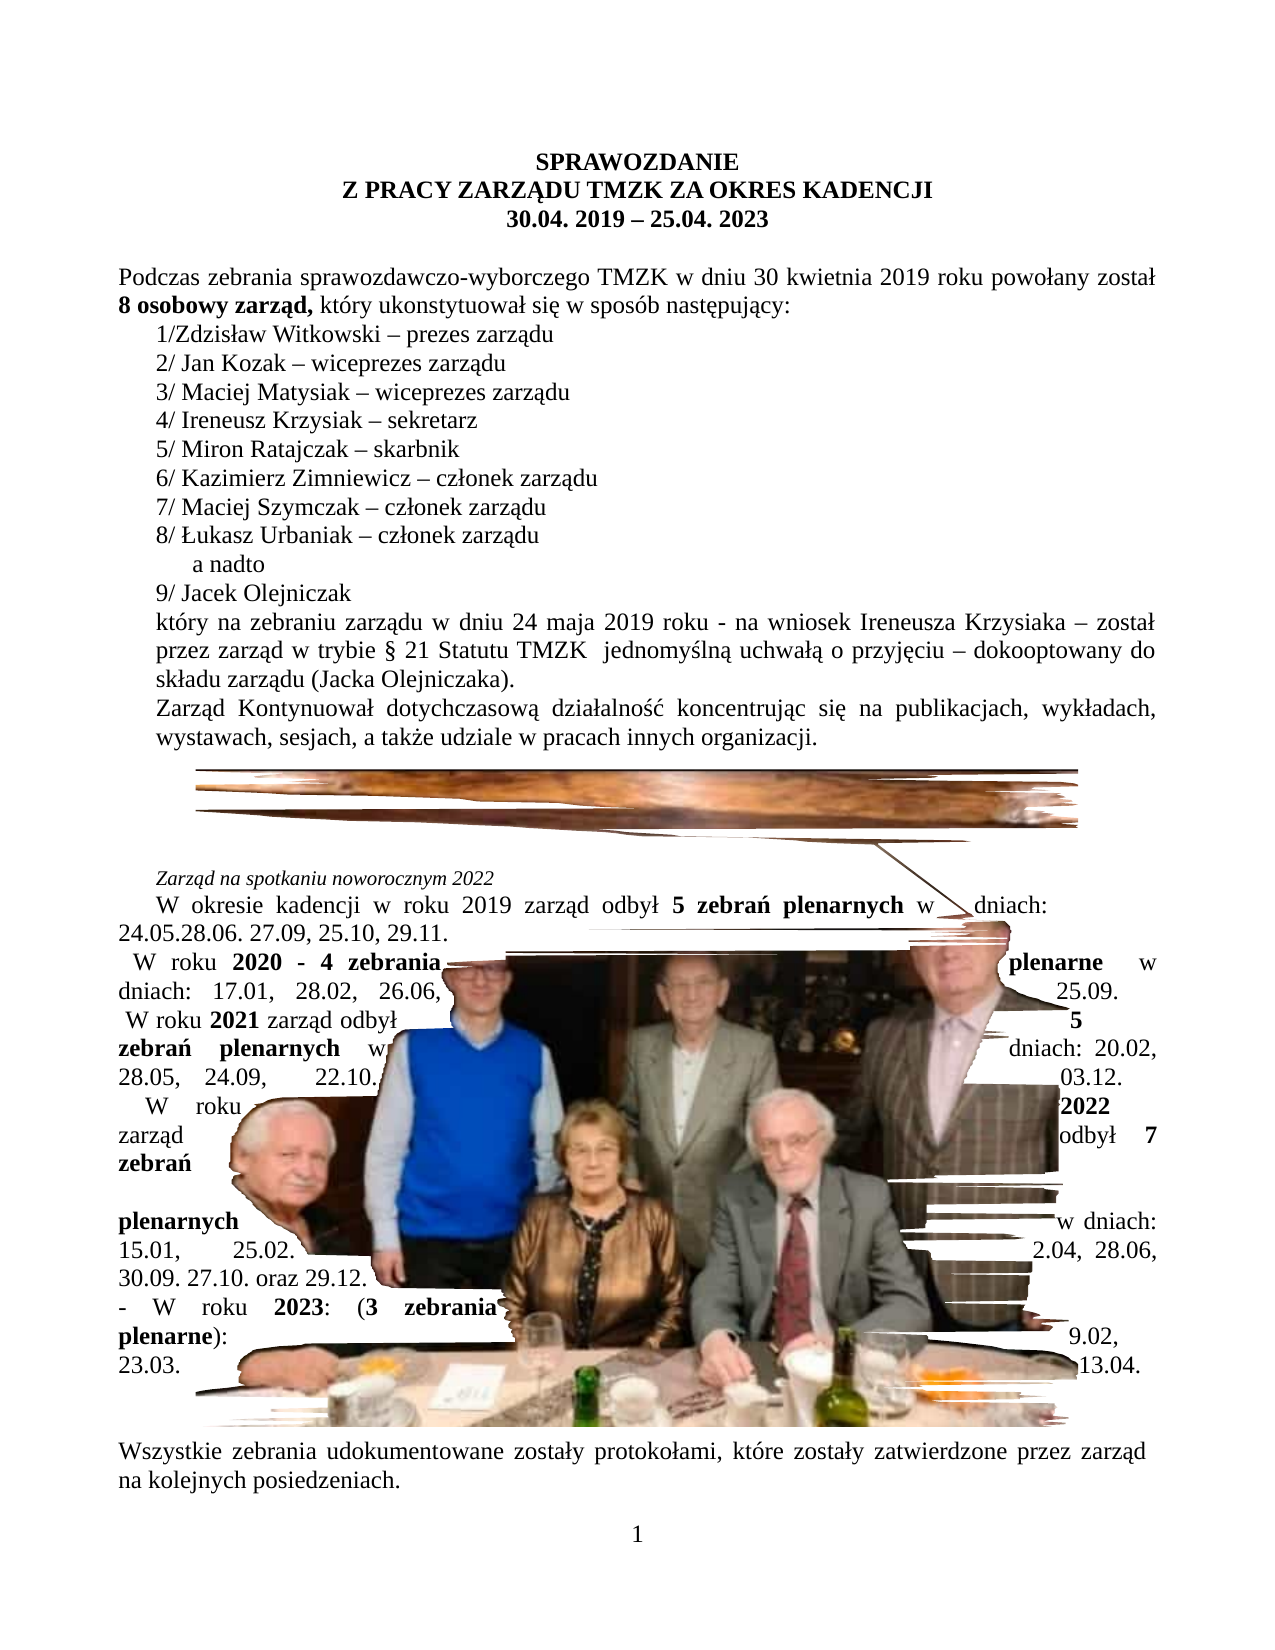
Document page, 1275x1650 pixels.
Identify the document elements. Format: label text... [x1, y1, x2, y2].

text 6/ Kazimierz Zimniewicz – członek zarządu [156, 463, 1157, 492]
text W roku 2020 - 4 zebrania plenarne w dniach: 17.01, 28.02, 26.06, 25.09. [998, 947, 1157, 1005]
text Zarząd Kontynuował dotychczasową działalność koncentrując się na publikacjach, wykładach, wystawach, sesjach, a także udziale w pracach innych organizacji. [156, 693, 1157, 751]
text - W roku 2023: (3 zebrania plenarne): 9.02, 23.03. 13.04. [901, 1292, 1157, 1378]
text W roku 2021 zarząd odbył 5 zebrań plenarnych w dniach: 20.02, 28.05, 24.09, 22.10. 03.12. [118, 1005, 452, 1091]
text [908, 866, 1157, 890]
text 9/ Jacek Olejniczak [156, 578, 1157, 607]
text W roku 2021 zarząd odbył 5 zebrań plenarnych w dniach: 20.02, 28.05, 24.09, 22.10. 03.12. [965, 1005, 1157, 1091]
text Podczas zebrania sprawozdawczo-wyborczego TMZK w dniu 30 kwietnia 2019 roku powołany został 8 osobowy zarząd, który ukonstytuował się w sposób następujący: [118, 262, 1157, 319]
text W roku 2022 zarząd odbył 7 zebrań plenarnych w dniach: 15.01, 25.02. 2.04, 28.06, 30.09. 27.10. oraz 29.12. [118, 1091, 501, 1292]
text 5/ Miron Ratajczak – skarbnik [156, 434, 1157, 463]
text Z PRACY ZARZĄDU TMZK ZA OKRES KADENCJI [118, 176, 1157, 204]
text 7/ Maciej Szymczak – członek zarządu [156, 492, 1157, 521]
text 2/ Jan Kozak – wiceprezes zarządu [156, 348, 1157, 377]
text SPRAWOZDANIE [118, 147, 1157, 176]
text a nadto [156, 549, 1157, 578]
text W roku 2022 zarząd odbył 7 zebrań plenarnych w dniach: 15.01, 25.02. 2.04, 28.06, 30.09. 27.10. oraz 29.12. [888, 1091, 1157, 1292]
text Wszystkie zebrania udokumentowane zostały protokołami, które zostały zatwierdzone przez zarząd na kolejnych posiedzeniach. [118, 1378, 1157, 1493]
text 3/ Maciej Matysiak – wiceprezes zarządu [156, 377, 1157, 406]
text 30.04. 2019 – 25.04. 2023 [118, 204, 1157, 233]
text W roku 2020 - 4 zebrania plenarne w dniach: 17.01, 28.02, 26.06, 25.09. [118, 947, 910, 1005]
text Zarząd na spotkaniu noworocznym 2022 [118, 866, 933, 890]
text który na zebraniu zarządu w dniu 24 maja 2019 roku - na wniosek Ireneusza Krzysiaka – został przez zarząd w trybie § 21 Statutu TMZK jednomyślną uchwałą o przyjęciu – dokooptowany do składu zarządu (Jacka Olejniczaka). [156, 607, 1157, 693]
text W okresie kadencji w roku 2019 zarząd odbył 5 zebrań plenarnych w dniach: 24.05.28.06. 27.09, 25.10, 29.11. [118, 890, 1004, 947]
text 1/Zdzisław Witkowski – prezes zarządu [118, 319, 1157, 348]
text W okresie kadencji w roku 2019 zarząd odbył 5 zebrań plenarnych w dniach: 24.05.28.06. 27.09, 25.10, 29.11. [940, 890, 1157, 947]
text - W roku 2023: (3 zebrania plenarne): 9.02, 23.03. 13.04. [118, 1292, 515, 1378]
text 4/ Ireneusz Krzysiak – sekretarz [156, 406, 1157, 434]
text 8/ Łukasz Urbaniak – członek zarządu [156, 521, 1157, 549]
